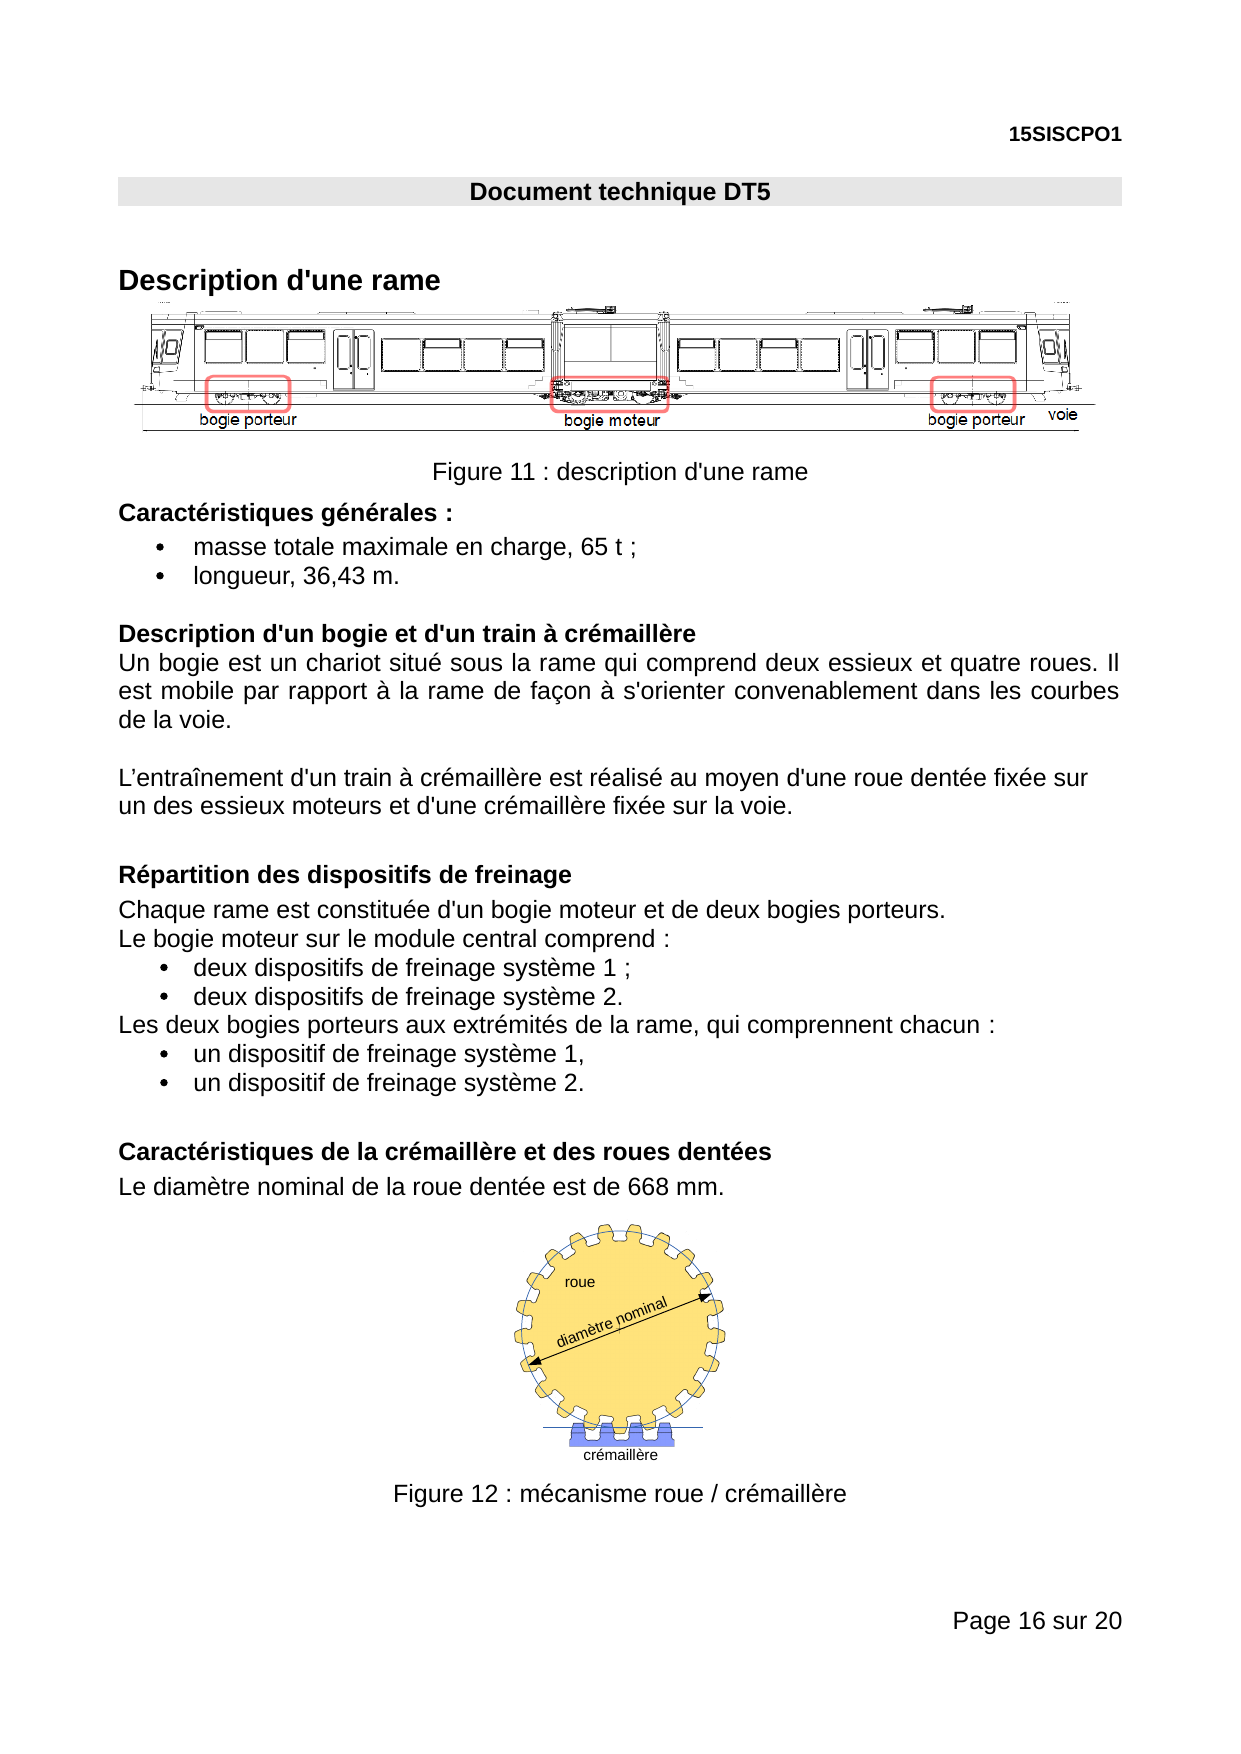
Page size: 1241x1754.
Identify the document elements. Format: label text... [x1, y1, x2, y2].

list deux dispositifs de freinage système 2. [159, 982, 1122, 1010]
list un dispositif de freinage système 1, [159, 1039, 1122, 1068]
list un dispositif de freinage système 2. [159, 1068, 1122, 1097]
list mécanisme roue / crémaillère [118, 1478, 1122, 1507]
text Un bogie est un chariot situé sous la rame qui comprend deux essieux et quatre roues. Il est mobile par rapport à la rame de façon à s'orienter convenablement dans les courbes de la voie. [118, 647, 1122, 734]
text Description d'une rame [118, 263, 1122, 296]
text Le bogie moteur sur le module central comprend : [118, 924, 1122, 953]
text Description d'un bogie et d'un train à crémaillère [118, 619, 1122, 647]
text Caractéristiques de la crémaillère et des roues dentées [118, 1137, 1122, 1166]
picture [118, 302, 1122, 451]
text Le diamètre nominal de la roue dentée est de 668 mm. [118, 1172, 1122, 1201]
list deux dispositifs de freinage système 1 ; [159, 953, 1122, 982]
text Répartition des dispositifs de freinage [118, 861, 1122, 889]
list longueur, 36,43 m. [156, 561, 1122, 590]
text Les deux bogies porteurs aux extrémités de la rame, qui comprennent chacun : [118, 1010, 1122, 1039]
list masse totale maximale en charge, 65 t ; [156, 532, 1122, 561]
text Chaque rame est constituée d'un bogie moteur et de deux bogies porteurs. [118, 895, 1122, 924]
list description d'une rame [118, 457, 1122, 486]
text L’entraînement d'un train à crémaillère est réalisé au moyen d'une roue dentée fixée sur un des essieux moteurs et d'une crémaillère fixée sur la voie. [118, 762, 1122, 820]
text Caractéristiques générales : [118, 498, 1122, 526]
